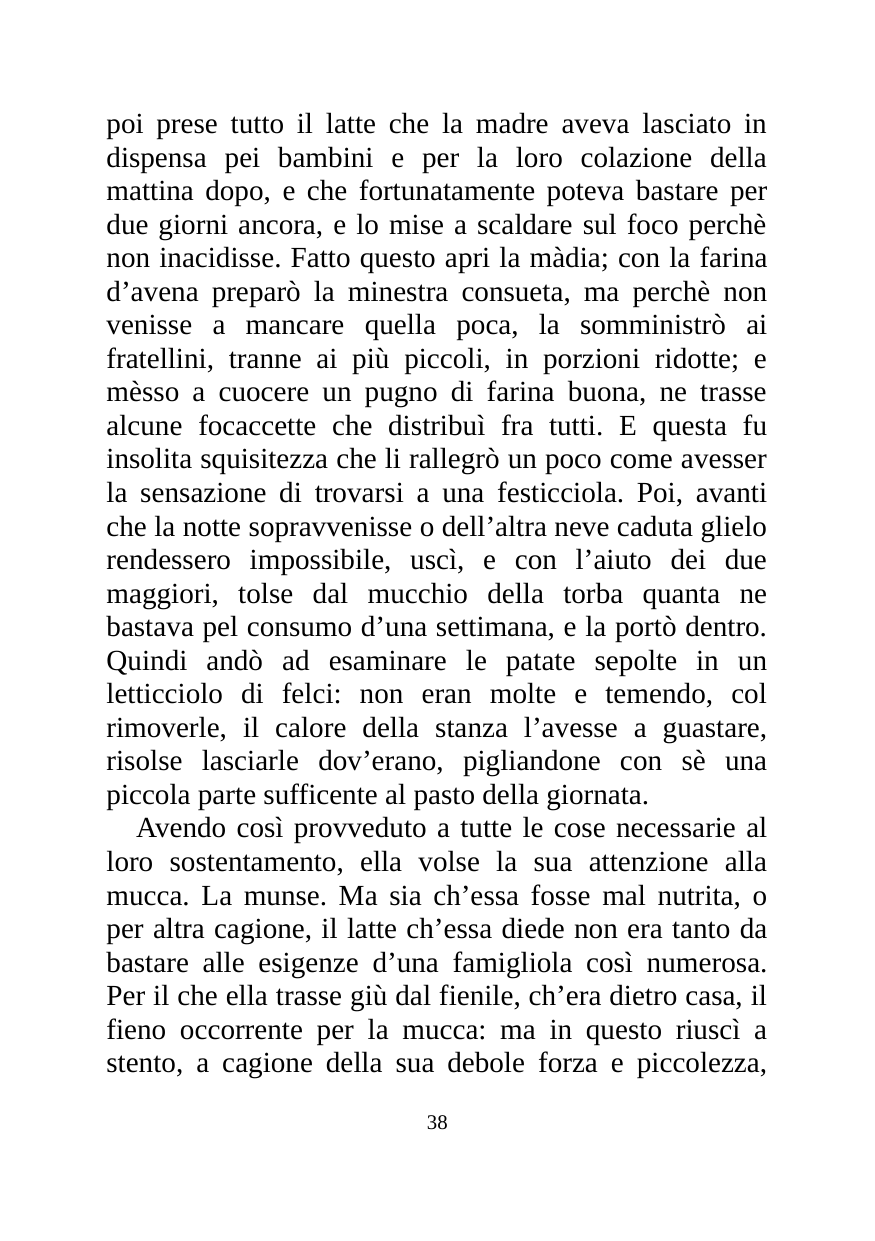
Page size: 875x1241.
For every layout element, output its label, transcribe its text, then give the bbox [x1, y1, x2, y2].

text poi prese tutto il latte che la madre aveva lasciato in dispensa pei bambini e per la loro colazione della mattina dopo, e che fortunatamente poteva bastare per due giorni ancora, e lo mise a scaldare sul foco perchè non inacidisse. Fatto questo apri la màdia; con la farina d’avena preparò la minestra consueta, ma perchè non venisse a mancare quella poca, la somministrò ai fratellini, tranne ai più piccoli, in porzioni ridotte; e mèsso a cuocere un pugno di farina buona, ne trasse alcune focaccette che distribuì fra tutti. E questa fu insolita squisitezza che li rallegrò un poco come avesser la sensazione di trovarsi a una festicciola. Poi, avanti che la notte sopravvenisse o dell’altra neve caduta glielo rendessero impossibile, uscì, e con l’aiuto dei due maggiori, tolse dal mucchio della torba quanta ne bastava pel consumo d’una settimana, e la portò dentro. Quindi andò ad esaminare le patate sepolte in un letticciolo di felci: non eran molte e temendo, col rimoverle, il calore della stanza l’avesse a guastare, risolse lasciarle dov’erano, pigliandone con sè una piccola parte sufficente al pasto della giornata. [106, 106, 768, 811]
text Avendo così provveduto a tutte le cose necessarie al loro sostentamento, ella volse la sua attenzione alla mucca. La munse. Ma sia ch’essa fosse mal nutrita, o per altra cagione, il latte ch’essa diede non era tanto da bastare alle esigenze d’una famigliola così numerosa. Per il che ella trasse giù dal fienile, ch’era dietro casa, il fieno occorrente per la mucca: ma in questo riuscì a stento, a cagione della sua debole forza e piccolezza, [106, 811, 768, 1079]
